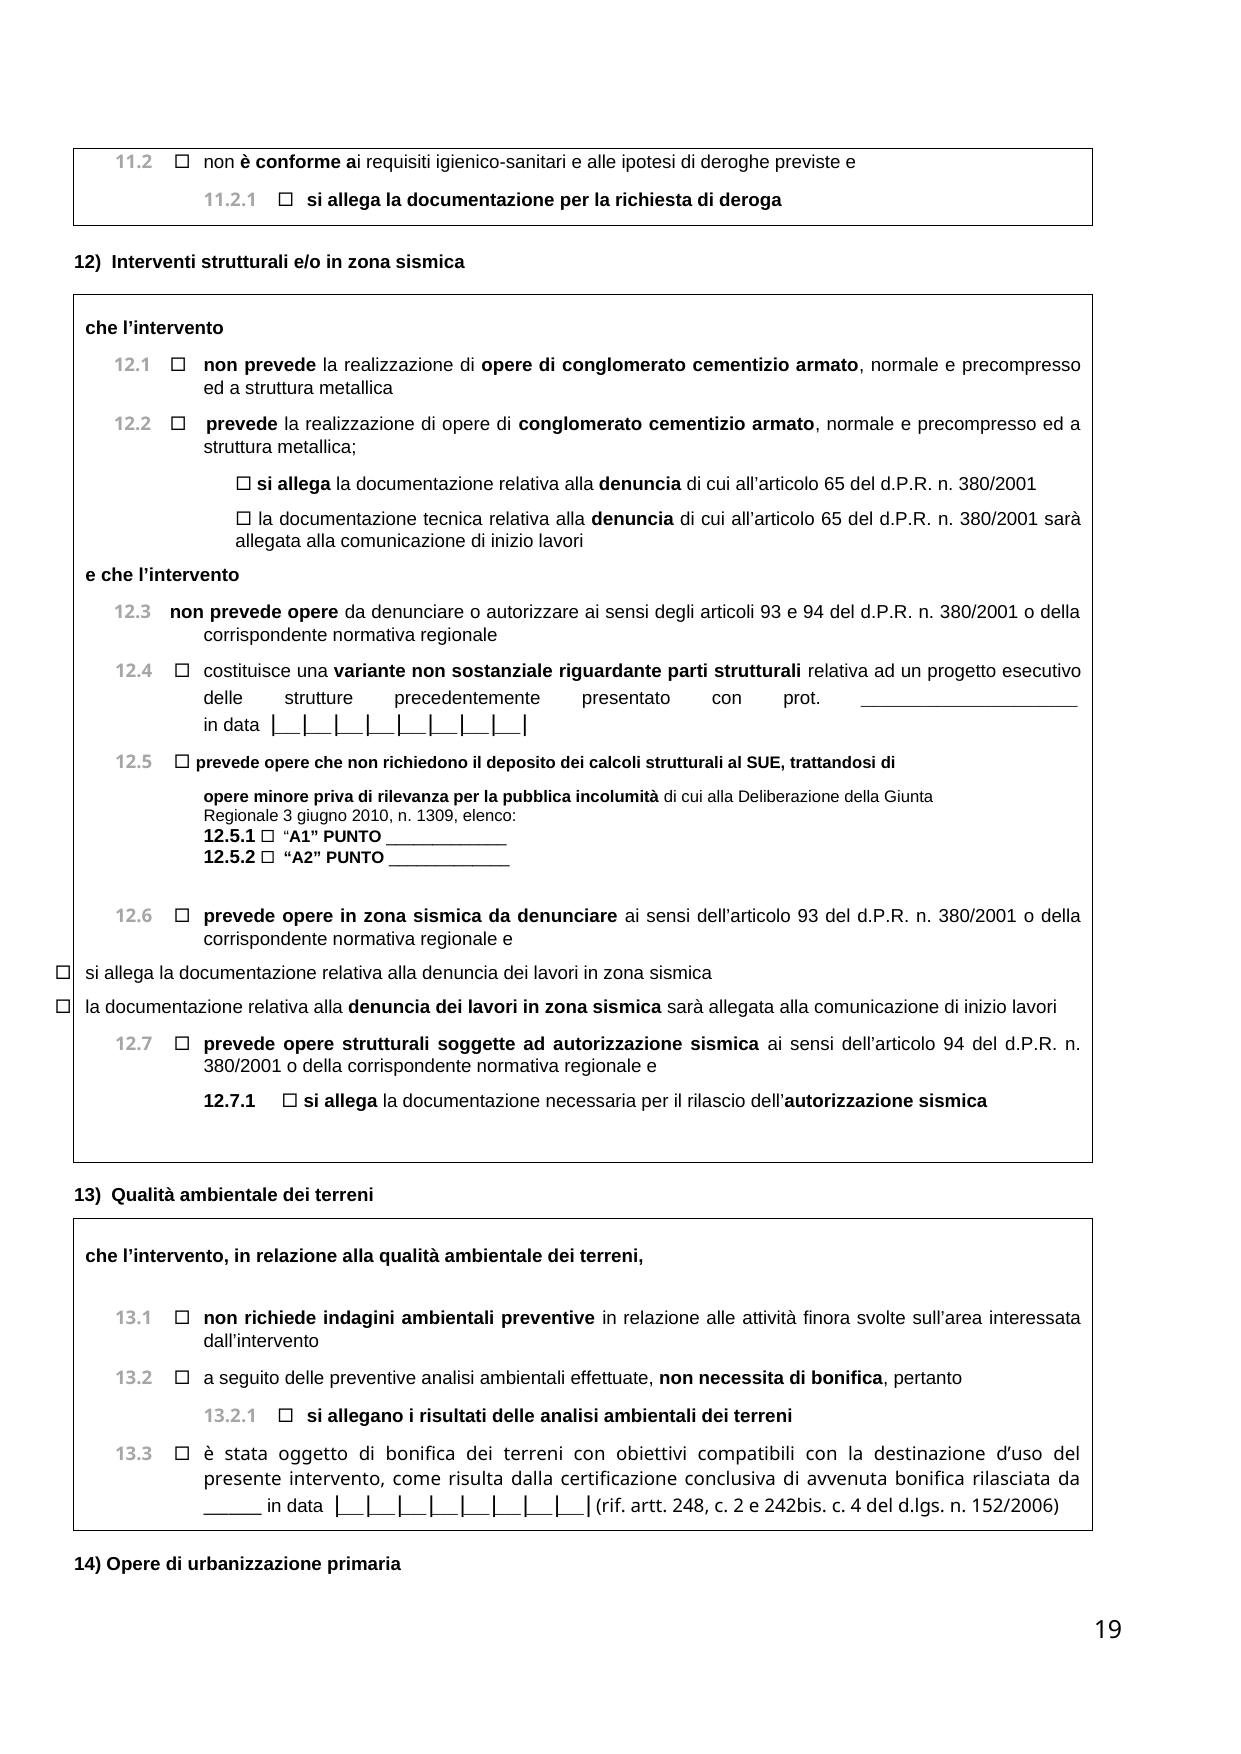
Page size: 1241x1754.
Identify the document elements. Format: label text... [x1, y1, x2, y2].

table_header che l’intervento, in relazione alla qualità ambientale dei terreni,  non richiede indagini ambientali preventive in relazione alle attività finora svolte sull’area interessata dall’intervento  a seguito delle preventive analisi ambientali effettuate, non necessita di bonifica, pertanto  si allegano i risultati delle analisi ambientali dei terreni  è stata oggetto di bonifica dei terreni con obiettivi compatibili con la destinazione d’uso del presente intervento, come risulta dalla certificazione conclusiva di avvenuta bonifica rilasciata da _______ in data |__|__|__|__|__|__|__|__| (rif. artt. 248, c. 2 e 242bis. c. 4 del d.lgs. n. 152/2006) [74, 1219, 1092, 1530]
table_header che l’intervento  non prevede la realizzazione di opere di conglomerato cementizio armato, normale e precompresso ed a struttura metallica  prevede la realizzazione di opere di conglomerato cementizio armato, normale e precompresso ed a struttura metallica;  si allega la documentazione relativa alla denuncia di cui all’articolo 65 del d.P.R. n. 380/2001  la documentazione tecnica relativa alla denuncia di cui all’articolo 65 del d.P.R. n. 380/2001 sarà allegata alla comunicazione di inizio lavori e che l’intervento non prevede opere da denunciare o autorizzare ai sensi degli articoli 93 e 94 del d.P.R. n. 380/2001 o della corrispondente normativa regionale  costituisce una variante non sostanziale riguardante parti strutturali relativa ad un progetto esecutivo delle strutture precedentemente presentato con prot. _________________ in data |__|__|__|__|__|__|__|__|  prevede opere che non richiedono il deposito dei calcoli strutturali al SUE, trattandosi di opere minore priva di rilevanza per la pubblica incolumità di cui alla Deliberazione della Giunta Regionale 3 giugno 2010, n. 1309, elenco: 12.5.1 “A1” PUNTO _____________ 12.5.2 “A2” PUNTO _____________  prevede opere in zona sismica da denunciare ai sensi dell’articolo 93 del d.P.R. n. 380/2001 o della corrispondente normativa regionale e  si allega la documentazione relativa alla denuncia dei lavori in zona sismica  la documentazione relativa alla denuncia dei lavori in zona sismica sarà allegata alla comunicazione di inizio lavori  prevede opere strutturali soggette ad autorizzazione sismica ai sensi dell’articolo 94 del d.P.R. n. 380/2001 o della corrispondente normativa regionale e 12.7.1  si allega la documentazione necessaria per il rilascio dell’autorizzazione sismica [74, 295, 1092, 1162]
list Qualità ambientale dei terreni [74, 1184, 1122, 1206]
list Interventi strutturali e/o in zona sismica [74, 251, 1122, 273]
text 14) Opere di urbanizzazione primaria [74, 1553, 1122, 1574]
table_header che l’intervento  è conforme ai requisiti igienico-sanitari e alle ipotesi di deroghe previste  non è conforme ai requisiti igienico-sanitari e alle ipotesi di deroghe previste e  si allega la documentazione per la richiesta di deroga [74, 149, 1092, 225]
